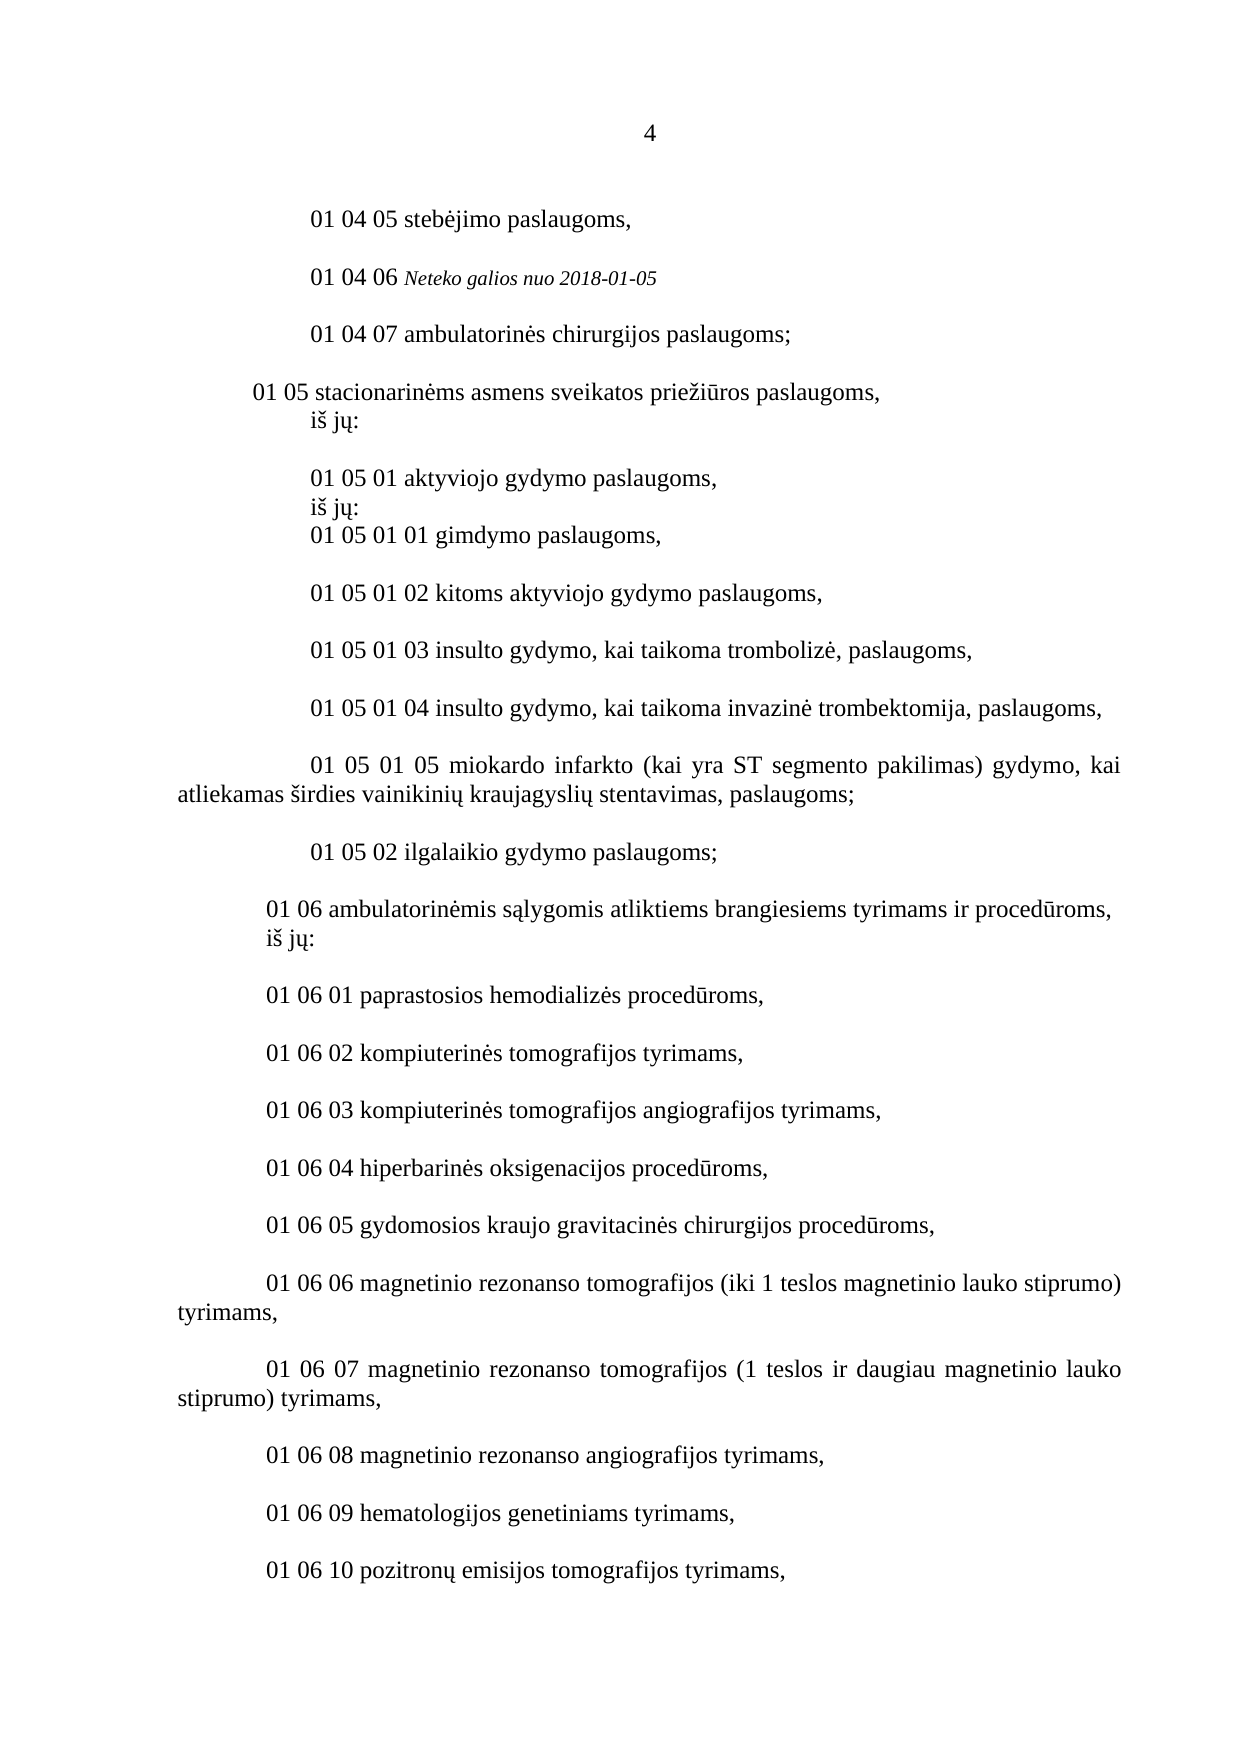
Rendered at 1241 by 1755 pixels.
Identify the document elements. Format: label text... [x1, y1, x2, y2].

text 01 06 09 hematologijos genetiniams tyrimams, [177, 1498, 1122, 1527]
text 01 06 07 magnetinio rezonanso tomografijos (1 teslos ir daugiau magnetinio lauko stiprumo) tyrimams, [177, 1354, 1122, 1412]
text 01 05 01 05 miokardo infarkto (kai yra ST segmento pakilimas) gydymo, kai atliekamas širdies vainikinių kraujagyslių stentavimas, paslaugoms; [177, 751, 1122, 808]
text iš jų: [177, 923, 1122, 952]
text 01 05 01 01 gimdymo paslaugoms, [177, 521, 1122, 549]
text iš jų: [177, 492, 1122, 521]
text 01 06 10 pozitronų emisijos tomografijos tyrimams, [177, 1556, 1122, 1584]
text 01 06 ambulatorinėmis sąlygomis atliktiems brangiesiems tyrimams ir procedūroms, [177, 894, 1122, 923]
text 01 06 04 hiperbarinės oksigenacijos procedūroms, [177, 1153, 1122, 1182]
text 01 05 01 04 insulto gydymo, kai taikoma invazinė trombektomija, paslaugoms, [177, 693, 1122, 722]
text 01 06 02 kompiuterinės tomografijos tyrimams, [177, 1038, 1122, 1067]
text 01 04 06 Neteko galios nuo 2018-01-05 [177, 262, 1122, 291]
text 01 05 02 ilgalaikio gydymo paslaugoms; [177, 837, 1122, 866]
text 01 06 01 paprastosios hemodializės procedūroms, [177, 981, 1122, 1009]
text 01 06 03 kompiuterinės tomografijos angiografijos tyrimams, [177, 1096, 1122, 1124]
text 01 05 01 aktyviojo gydymo paslaugoms, [177, 463, 1122, 492]
text iš jų: [177, 406, 1122, 434]
text 01 05 01 03 insulto gydymo, kai taikoma trombolizė, paslaugoms, [177, 636, 1122, 664]
text 01 04 05 stebėjimo paslaugoms, [177, 204, 1122, 233]
text 01 06 06 magnetinio rezonanso tomografijos (iki 1 teslos magnetinio lauko stiprumo) tyrimams, [177, 1268, 1122, 1326]
text 01 06 05 gydomosios kraujo gravitacinės chirurgijos procedūroms, [177, 1211, 1122, 1239]
text 01 04 07 ambulatorinės chirurgijos paslaugoms; [177, 319, 1122, 348]
text 01 05 stacionarinėms asmens sveikatos priežiūros paslaugoms, [252, 377, 1122, 406]
text 01 06 08 magnetinio rezonanso angiografijos tyrimams, [177, 1441, 1122, 1469]
text 01 05 01 02 kitoms aktyviojo gydymo paslaugoms, [177, 578, 1122, 607]
